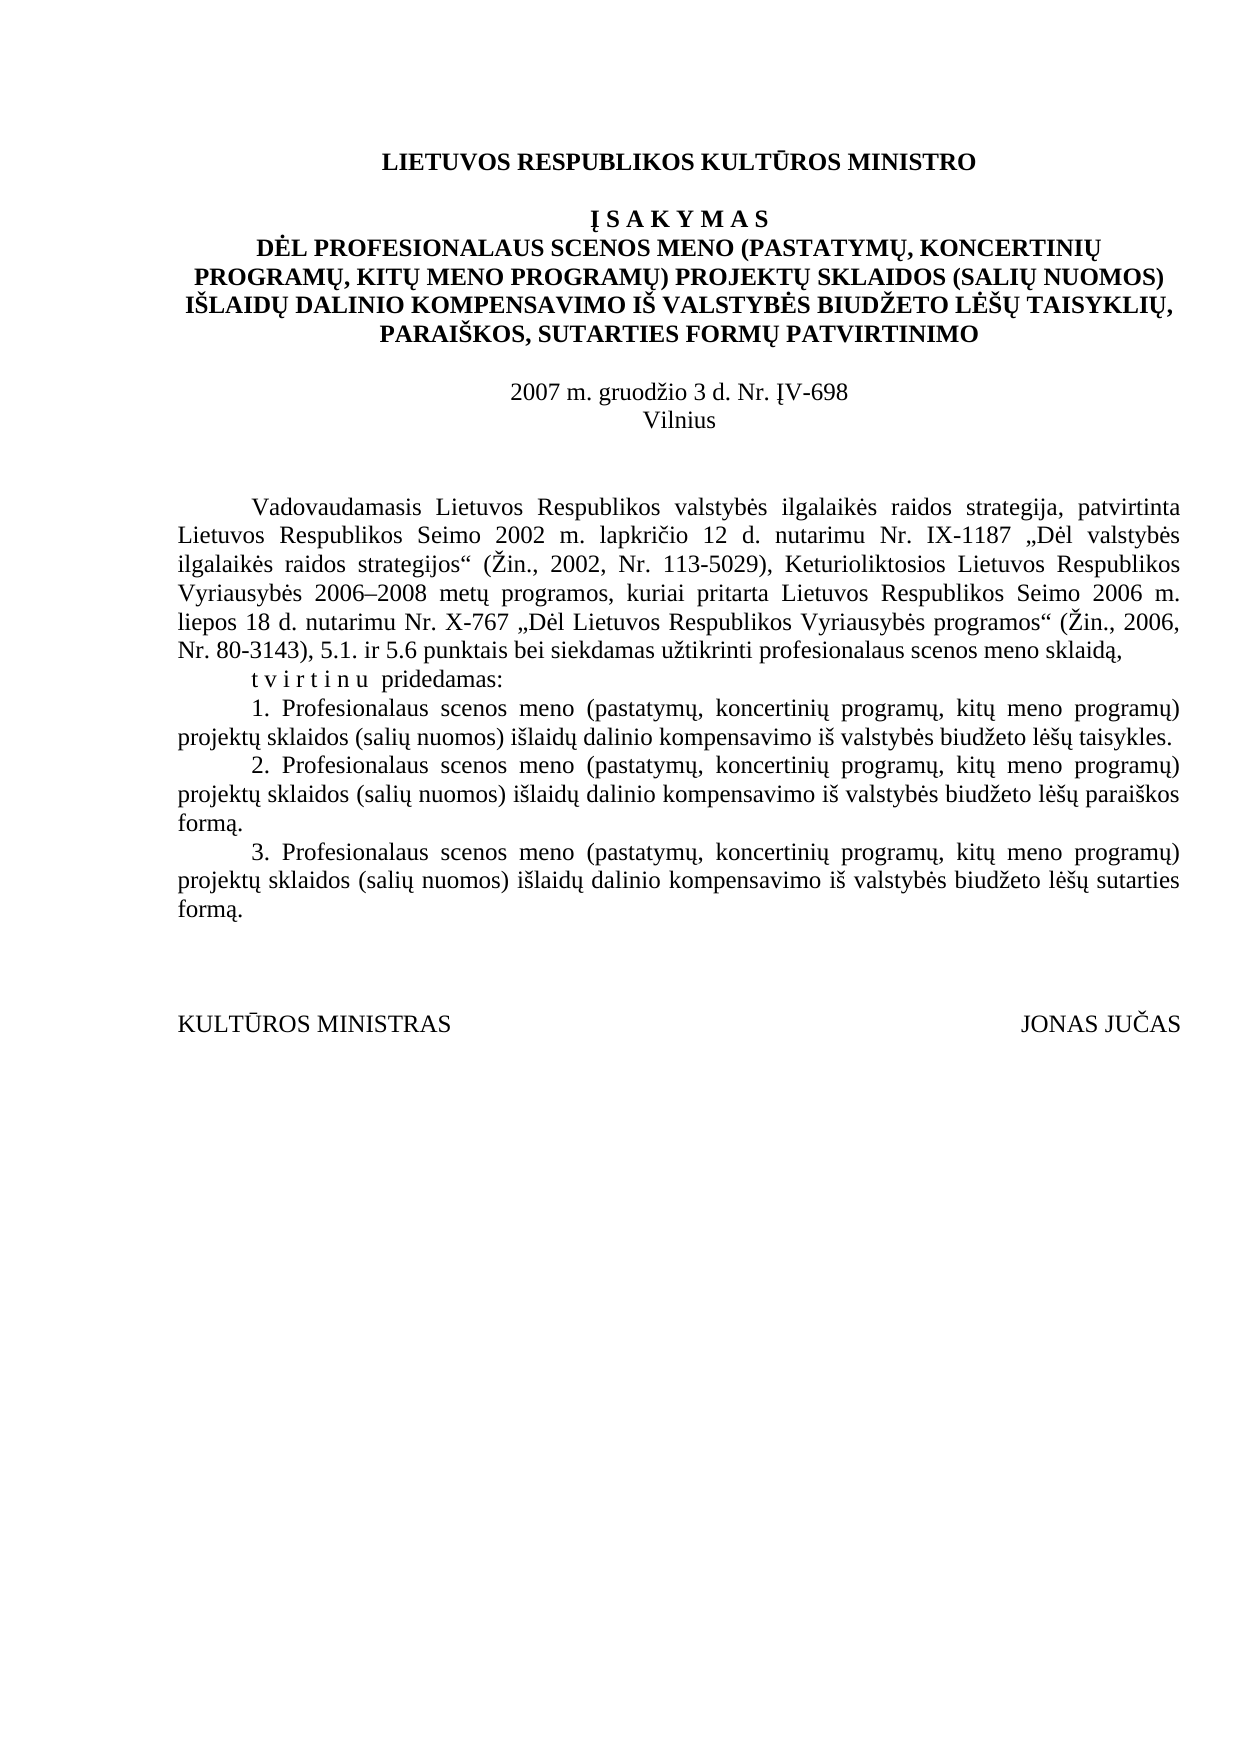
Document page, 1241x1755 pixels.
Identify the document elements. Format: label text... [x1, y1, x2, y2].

text 3. Profesionalaus scenos meno (pastatymų, koncertinių programų, kitų meno programų) projektų sklaidos (salių nuomos) išlaidų dalinio kompensavimo iš valstybės biudžeto lėšų sutarties formą. [177, 837, 1181, 923]
text 1. Profesionalaus scenos meno (pastatymų, koncertinių programų, kitų meno programų) projektų sklaidos (salių nuomos) išlaidų dalinio kompensavimo iš valstybės biudžeto lėšų taisykles. [177, 693, 1181, 751]
text Vilnius [177, 406, 1181, 434]
text 2007 m. gruodžio 3 d. Nr. ĮV-698 [177, 377, 1181, 406]
text LIETUVOS RESPUBLIKOS KULTŪROS MINISTRO [177, 147, 1181, 176]
text DĖL PROFESIONALAUS SCENOS MENO (PASTATYMŲ, KONCERTINIŲ PROGRAMŲ, KITŲ MENO PROGRAMŲ) PROJEKTŲ SKLAIDOS (SALIŲ NUOMOS) IŠLAIDŲ DALINIO KOMPENSAVIMO IŠ VALSTYBĖS BIUDŽETO LĖŠŲ TAISYKLIŲ, PARAIŠKOS, SUTARTIES FORMŲ PATVIRTINIMO [177, 233, 1181, 348]
text 2. Profesionalaus scenos meno (pastatymų, koncertinių programų, kitų meno programų) projektų sklaidos (salių nuomos) išlaidų dalinio kompensavimo iš valstybės biudžeto lėšų paraiškos formą. [177, 751, 1181, 837]
text Į S A K Y M A S [177, 204, 1181, 233]
text KULTŪROS MINISTRAS JONAS JUČAS [177, 1009, 1181, 1038]
text tvirtinu pridedamas: [177, 664, 1181, 693]
text Vadovaudamasis Lietuvos Respublikos valstybės ilgalaikės raidos strategija, patvirtinta Lietuvos Respublikos Seimo 2002 m. lapkričio 12 d. nutarimu Nr. IX-1187 „Dėl valstybės ilgalaikės raidos strategijos“ (Žin., 2002, Nr. 113-5029), Keturioliktosios Lietuvos Respublikos Vyriausybės 2006–2008 metų programos, kuriai pritarta Lietuvos Respublikos Seimo 2006 m. liepos 18 d. nutarimu Nr. X-767 „Dėl Lietuvos Respublikos Vyriausybės programos“ (Žin., 2006, Nr. 80-3143), 5.1. ir 5.6 punktais bei siekdamas užtikrinti profesionalaus scenos meno sklaidą, [177, 492, 1181, 664]
